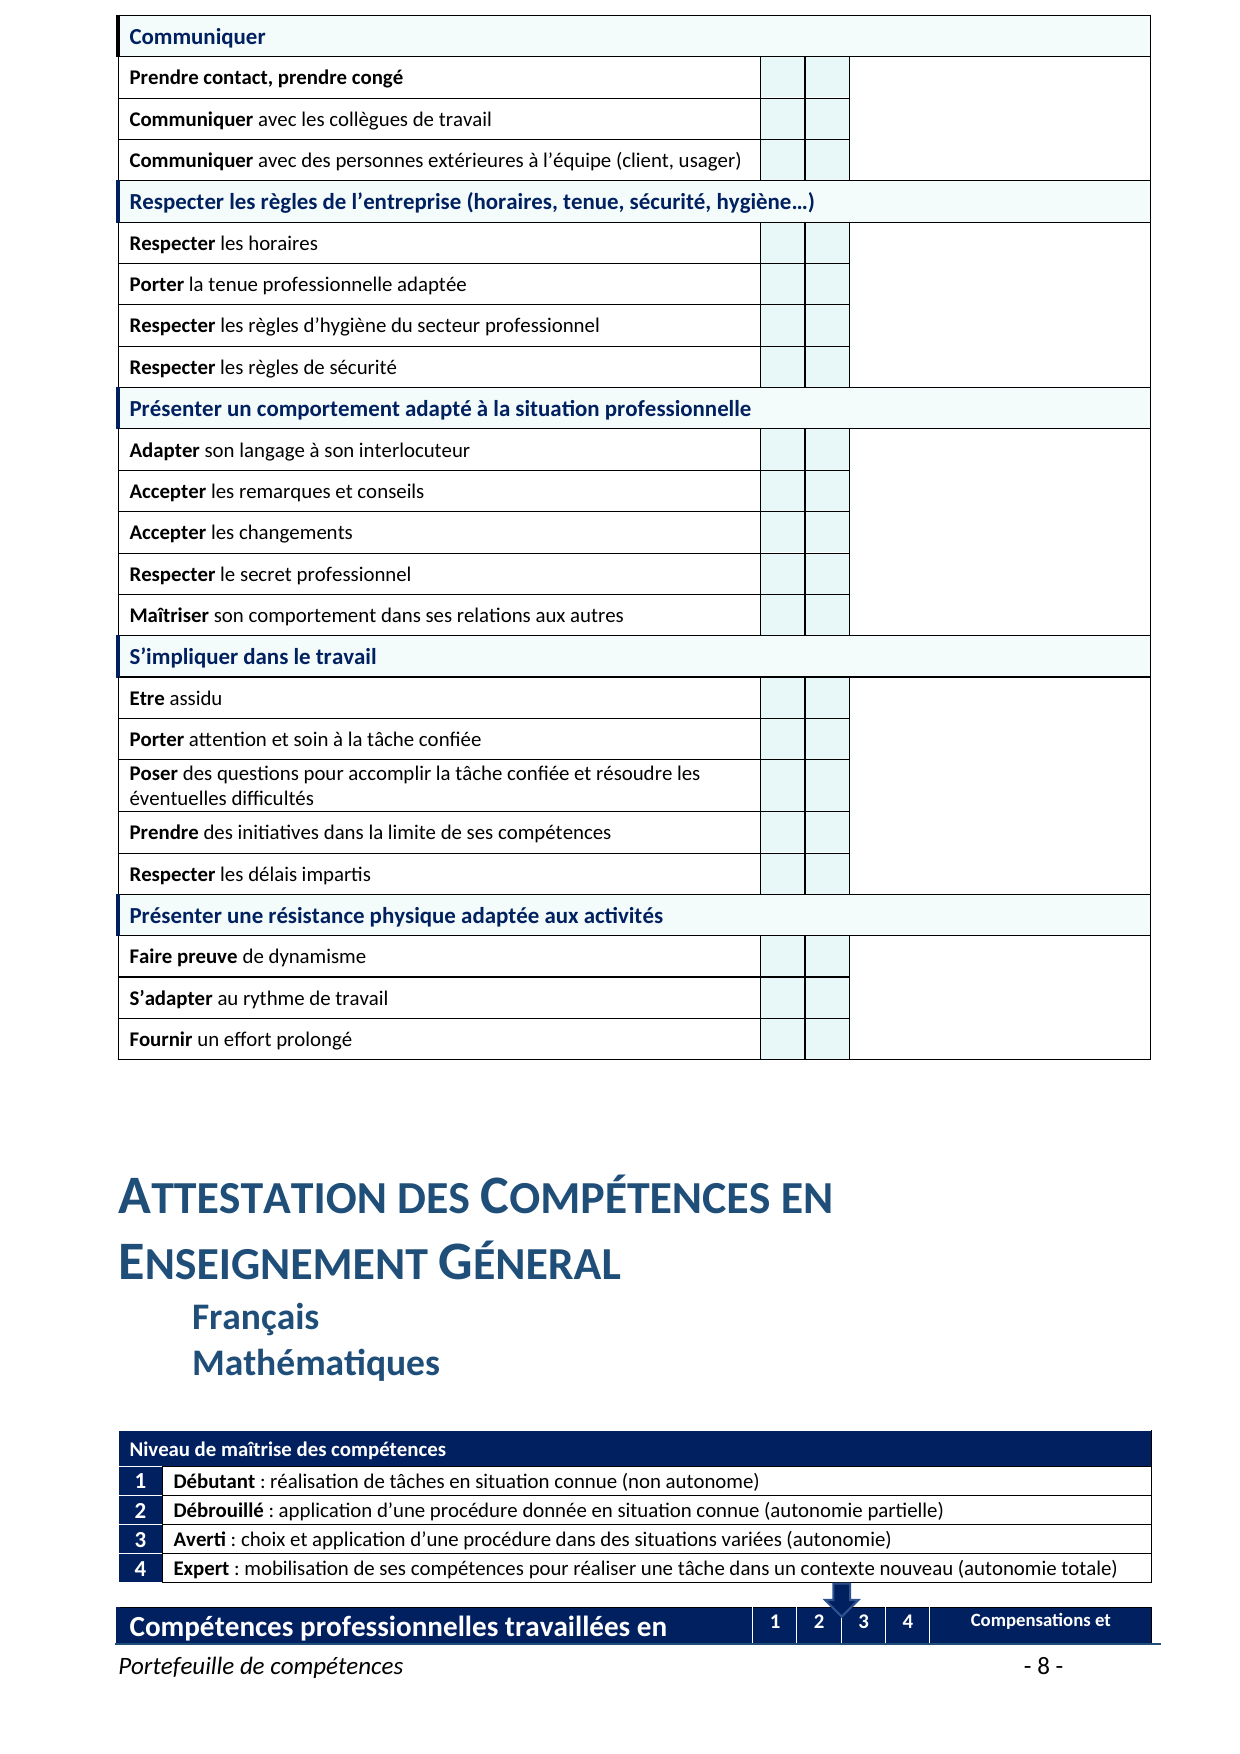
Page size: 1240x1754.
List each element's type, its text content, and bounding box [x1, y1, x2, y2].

table_cell [806, 57, 849, 97]
table_header Compétences professionnelles travaillées en [120, 1608, 752, 1643]
table_cell [850, 678, 1150, 894]
table_cell Prendre des initiatives dans la limite de ses compétences [119, 812, 760, 852]
table_cell Respecter les délais impartis [119, 854, 760, 894]
table_cell [806, 936, 849, 976]
table_cell [761, 554, 804, 594]
table_cell [806, 471, 849, 511]
table_cell 2 [119, 1496, 162, 1524]
table_cell [761, 471, 804, 511]
table_cell Expert : mobilisation de ses compétences pour réaliser une tâche dans un contexte nouveau (autonomie totale) [163, 1554, 1151, 1582]
table_cell [806, 140, 849, 180]
table_header Niveau de maîtrise des compétences [119, 1431, 1151, 1466]
table_cell [806, 1019, 849, 1059]
table_header 4 [886, 1608, 929, 1643]
table_cell [806, 812, 849, 852]
table_cell Communiquer avec les collègues de travail [119, 99, 760, 139]
table_cell [806, 678, 849, 718]
table_cell [761, 512, 804, 552]
table_cell [806, 854, 849, 894]
table_cell [806, 760, 849, 811]
table_cell Débrouillé : application d’une procédure donnée en situation connue (autonomie partielle) [163, 1496, 1151, 1524]
table_cell [806, 595, 849, 635]
table_cell Respecter les règles de sécurité [119, 347, 760, 387]
table_cell S’adapter au rythme de travail [119, 978, 760, 1018]
table_cell Porter attention et soin à la tâche confiée [119, 719, 760, 759]
table_cell [806, 719, 849, 759]
table_cell 3 [119, 1525, 162, 1553]
table_cell [761, 978, 804, 1018]
table_cell Accepter les changements [119, 512, 760, 552]
table_cell [806, 347, 849, 387]
table_cell [761, 936, 804, 976]
table_cell [850, 57, 1150, 180]
table_cell [761, 678, 804, 718]
table_cell Respecter les règles de l’entreprise (horaires, tenue, sécurité, hygiène…) [120, 181, 1150, 222]
table_cell [761, 347, 804, 387]
table_cell Etre assidu [119, 678, 760, 718]
table_header 3 [842, 1608, 885, 1643]
table_cell [761, 595, 804, 635]
table_cell S’impliquer dans le travail [120, 636, 1150, 676]
table_cell [850, 936, 1150, 1059]
table_cell Averti : choix et application d’une procédure dans des situations variées (autonomie) [163, 1525, 1151, 1553]
table_cell Poser des questions pour accomplir la tâche confiée et résoudre les éventuelles difficultés [119, 760, 760, 811]
table_cell [761, 264, 804, 304]
text Français [192, 1293, 1122, 1338]
table_cell [806, 264, 849, 304]
table_cell [761, 429, 804, 470]
table_cell [761, 99, 804, 139]
table_cell [806, 305, 849, 346]
table_header 2 [797, 1608, 841, 1643]
table_header Compensations et [930, 1608, 1151, 1643]
table_header 1 [753, 1608, 796, 1643]
table_cell [806, 512, 849, 552]
table_cell 1 [119, 1467, 162, 1495]
table_cell [806, 99, 849, 139]
table_cell Porter la tenue professionnelle adaptée [119, 264, 760, 304]
table_cell [761, 854, 804, 894]
table_cell Communiquer avec des personnes extérieures à l’équipe (client, usager) [119, 140, 760, 180]
table_cell Présenter une résistance physique adaptée aux activités [120, 895, 1150, 935]
table_cell [850, 223, 1150, 387]
table_cell [806, 429, 849, 470]
table_cell [761, 719, 804, 759]
table_cell [761, 1019, 804, 1059]
table_cell 4 [119, 1554, 162, 1582]
table_cell [806, 554, 849, 594]
table_cell [806, 978, 849, 1018]
table_cell Prendre contact, prendre congé [119, 57, 760, 97]
table_cell [806, 223, 849, 263]
table_cell [850, 429, 1150, 635]
text ATTESTATION DES COMPÉTENCES EN ENSEIGNEMENT GÉNERAL [118, 1160, 1122, 1293]
table_cell Accepter les remarques et conseils [119, 471, 760, 511]
table_cell Communiquer [120, 16, 1150, 56]
table_cell Fournir un effort prolongé [119, 1019, 760, 1059]
table_cell [761, 223, 804, 263]
table_cell [761, 140, 804, 180]
table_cell Adapter son langage à son interlocuteur [119, 429, 760, 470]
table_cell [761, 812, 804, 852]
table_cell [761, 760, 804, 811]
table_cell Respecter les règles d’hygiène du secteur professionnel [119, 305, 760, 346]
table_cell Faire preuve de dynamisme [119, 936, 760, 976]
table_cell Présenter un comportement adapté à la situation professionnelle [120, 388, 1150, 428]
table_cell Respecter les horaires [119, 223, 760, 263]
table_cell Débutant : réalisation de tâches en situation connue (non autonome) [163, 1467, 1151, 1495]
table_cell Respecter le secret professionnel [119, 554, 760, 594]
table_cell [761, 305, 804, 346]
table_cell Maîtriser son comportement dans ses relations aux autres [119, 595, 760, 635]
text Mathématiques [192, 1338, 1122, 1384]
table_cell [761, 57, 804, 97]
